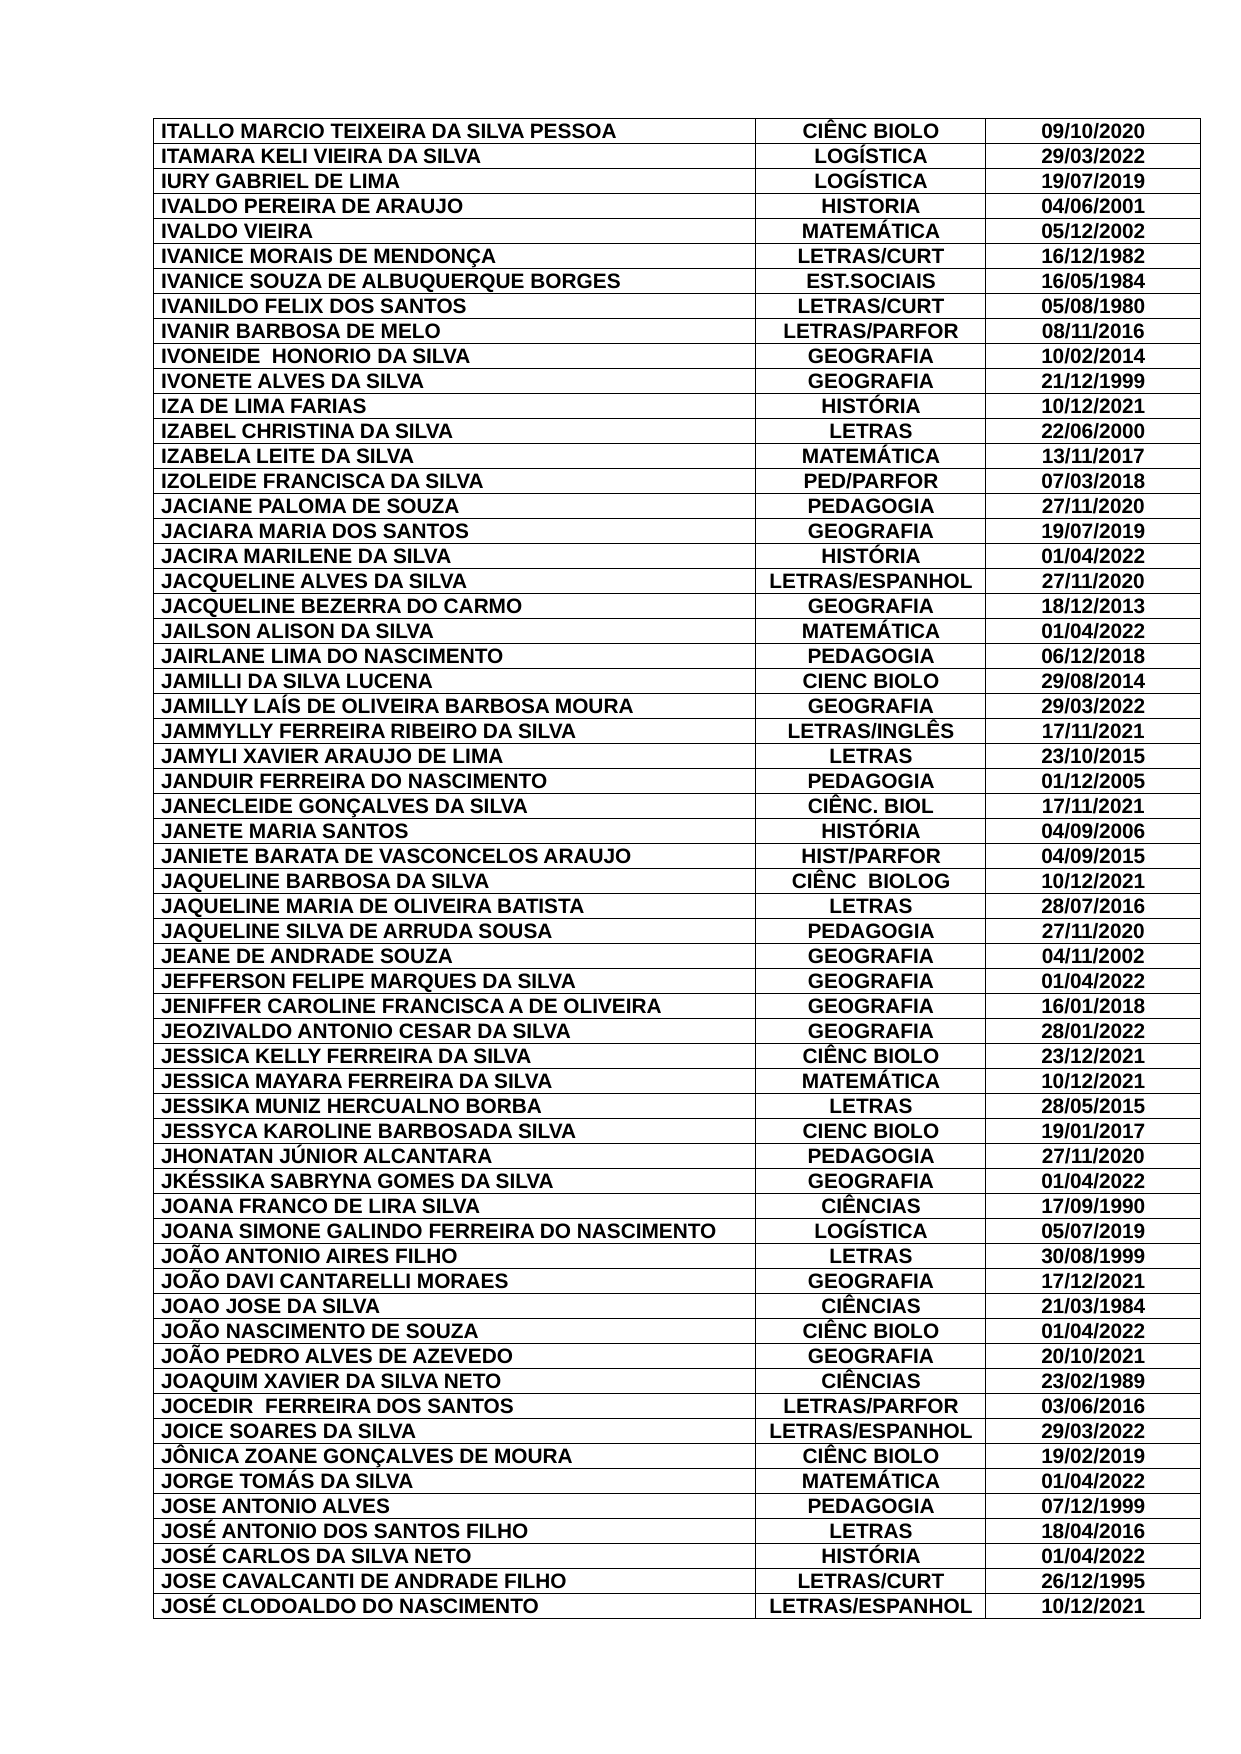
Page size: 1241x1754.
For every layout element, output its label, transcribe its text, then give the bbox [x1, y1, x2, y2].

table_cell 01/12/2005 [986, 769, 1200, 793]
table_cell JACQUELINE ALVES DA SILVA [154, 569, 755, 593]
table_cell JACIRA MARILENE DA SILVA [154, 544, 755, 568]
table_cell 27/11/2020 [986, 1144, 1200, 1168]
table_cell 27/11/2020 [986, 494, 1200, 518]
table_cell JESSYCA KAROLINE BARBOSADA SILVA [154, 1119, 755, 1143]
table_cell JHONATAN JÚNIOR ALCANTARA [154, 1144, 755, 1168]
table_cell JÔNICA ZOANE GONÇALVES DE MOURA [154, 1444, 755, 1468]
table_cell PED/PARFOR [756, 469, 985, 493]
table_cell JOÃO NASCIMENTO DE SOUZA [154, 1319, 755, 1343]
table_cell 17/11/2021 [986, 794, 1200, 818]
table_cell JOANA SIMONE GALINDO FERREIRA DO NASCIMENTO [154, 1219, 755, 1243]
table_cell 13/11/2017 [986, 444, 1200, 468]
table_cell 29/08/2014 [986, 669, 1200, 693]
table_cell JAMILLY LAÍS DE OLIVEIRA BARBOSA MOURA [154, 694, 755, 718]
table_cell 16/05/1984 [986, 269, 1200, 293]
table_cell IVONEIDE HONORIO DA SILVA [154, 344, 755, 368]
table_cell LETRAS [756, 894, 985, 918]
table_cell CIÊNCIAS [756, 1294, 985, 1318]
table_cell MATEMÁTICA [756, 219, 985, 243]
table_cell 01/04/2022 [986, 1169, 1200, 1193]
table_cell 10/12/2021 [986, 394, 1200, 418]
table_cell JAQUELINE MARIA DE OLIVEIRA BATISTA [154, 894, 755, 918]
table_cell CIÊNC BIOLO [756, 119, 985, 143]
table_cell JOÃO ANTONIO AIRES FILHO [154, 1244, 755, 1268]
table_cell 03/06/2016 [986, 1394, 1200, 1418]
table_cell JAMMYLLY FERREIRA RIBEIRO DA SILVA [154, 719, 755, 743]
table_cell JAILSON ALISON DA SILVA [154, 619, 755, 643]
table_cell IVALDO PEREIRA DE ARAUJO [154, 194, 755, 218]
table_cell 01/04/2022 [986, 1469, 1200, 1493]
table_cell LETRAS/CURT [756, 1569, 985, 1593]
table_cell HISTÓRIA [756, 544, 985, 568]
table_cell 28/05/2015 [986, 1094, 1200, 1118]
table_cell 19/01/2017 [986, 1119, 1200, 1143]
table_cell GEOGRAFIA [756, 694, 985, 718]
table_cell LOGÍSTICA [756, 1219, 985, 1243]
table_cell JOSE CAVALCANTI DE ANDRADE FILHO [154, 1569, 755, 1593]
table_cell 28/01/2022 [986, 1019, 1200, 1043]
table_cell LETRAS/PARFOR [756, 319, 985, 343]
table_cell 28/07/2016 [986, 894, 1200, 918]
table_cell 17/11/2021 [986, 719, 1200, 743]
table_cell LETRAS/ESPANHOL [756, 1594, 985, 1618]
table_cell LOGÍSTICA [756, 144, 985, 168]
table_cell PEDAGOGIA [756, 494, 985, 518]
table_cell PEDAGOGIA [756, 1144, 985, 1168]
table_cell LETRAS/ESPANHOL [756, 1419, 985, 1443]
table_cell IURY GABRIEL DE LIMA [154, 169, 755, 193]
table_cell JACQUELINE BEZERRA DO CARMO [154, 594, 755, 618]
table_cell GEOGRAFIA [756, 994, 985, 1018]
table_cell JOAQUIM XAVIER DA SILVA NETO [154, 1369, 755, 1393]
table_cell 17/09/1990 [986, 1194, 1200, 1218]
table_cell HISTÓRIA [756, 1544, 985, 1568]
table_cell JOICE SOARES DA SILVA [154, 1419, 755, 1443]
table_cell 22/06/2000 [986, 419, 1200, 443]
table_cell JANETE MARIA SANTOS [154, 819, 755, 843]
table_cell CIÊNC BIOLO [756, 1044, 985, 1068]
table_cell 01/04/2022 [986, 969, 1200, 993]
table_cell CIÊNC BIOLO [756, 1444, 985, 1468]
table_cell JOÃO PEDRO ALVES DE AZEVEDO [154, 1344, 755, 1368]
table_cell 06/12/2018 [986, 644, 1200, 668]
table_cell GEOGRAFIA [756, 344, 985, 368]
table_cell 04/06/2001 [986, 194, 1200, 218]
table_cell CIÊNCIAS [756, 1194, 985, 1218]
table_cell 19/07/2019 [986, 519, 1200, 543]
table_cell JOÃO DAVI CANTARELLI MORAES [154, 1269, 755, 1293]
table_cell JESSICA MAYARA FERREIRA DA SILVA [154, 1069, 755, 1093]
table_cell ITALLO MARCIO TEIXEIRA DA SILVA PESSOA [154, 119, 755, 143]
table_cell GEOGRAFIA [756, 969, 985, 993]
table_cell 10/12/2021 [986, 1069, 1200, 1093]
table_cell 21/12/1999 [986, 369, 1200, 393]
table_cell 19/02/2019 [986, 1444, 1200, 1468]
table_cell 23/02/1989 [986, 1369, 1200, 1393]
table_cell JKÉSSIKA SABRYNA GOMES DA SILVA [154, 1169, 755, 1193]
table_cell PEDAGOGIA [756, 1494, 985, 1518]
table_cell JACIARA MARIA DOS SANTOS [154, 519, 755, 543]
table_cell IVANICE SOUZA DE ALBUQUERQUE BORGES [154, 269, 755, 293]
table_cell CIÊNC BIOLO [756, 1319, 985, 1343]
table_cell JANIETE BARATA DE VASCONCELOS ARAUJO [154, 844, 755, 868]
table_cell JORGE TOMÁS DA SILVA [154, 1469, 755, 1493]
table_cell JEFFERSON FELIPE MARQUES DA SILVA [154, 969, 755, 993]
table_cell MATEMÁTICA [756, 1069, 985, 1093]
table_cell LETRAS/CURT [756, 294, 985, 318]
table_cell 01/04/2022 [986, 544, 1200, 568]
table_cell IVANIR BARBOSA DE MELO [154, 319, 755, 343]
table_cell IVANILDO FELIX DOS SANTOS [154, 294, 755, 318]
table_cell LOGÍSTICA [756, 169, 985, 193]
table_cell GEOGRAFIA [756, 1019, 985, 1043]
table_cell 23/12/2021 [986, 1044, 1200, 1068]
table_cell JOANA FRANCO DE LIRA SILVA [154, 1194, 755, 1218]
table_cell 01/04/2022 [986, 1544, 1200, 1568]
table_cell JENIFFER CAROLINE FRANCISCA A DE OLIVEIRA [154, 994, 755, 1018]
table_cell JEOZIVALDO ANTONIO CESAR DA SILVA [154, 1019, 755, 1043]
table_cell GEOGRAFIA [756, 519, 985, 543]
table_cell IVALDO VIEIRA [154, 219, 755, 243]
table_cell JOAO JOSE DA SILVA [154, 1294, 755, 1318]
table_cell 29/03/2022 [986, 1419, 1200, 1443]
table_cell PEDAGOGIA [756, 644, 985, 668]
table_cell LETRAS [756, 744, 985, 768]
table_cell IZABEL CHRISTINA DA SILVA [154, 419, 755, 443]
table_cell GEOGRAFIA [756, 369, 985, 393]
table_cell JESSIKA MUNIZ HERCUALNO BORBA [154, 1094, 755, 1118]
table_cell LETRAS/ESPANHOL [756, 569, 985, 593]
table_cell 10/12/2021 [986, 869, 1200, 893]
table_cell LETRAS/PARFOR [756, 1394, 985, 1418]
table_cell MATEMÁTICA [756, 619, 985, 643]
table_cell 10/12/2021 [986, 1594, 1200, 1618]
table_cell HIST/PARFOR [756, 844, 985, 868]
table_cell LETRAS [756, 419, 985, 443]
table_cell IZA DE LIMA FARIAS [154, 394, 755, 418]
table_cell JOSÉ CARLOS DA SILVA NETO [154, 1544, 755, 1568]
table_cell 21/03/1984 [986, 1294, 1200, 1318]
table_cell 04/11/2002 [986, 944, 1200, 968]
table_cell IVANICE MORAIS DE MENDONÇA [154, 244, 755, 268]
table_cell EST.SOCIAIS [756, 269, 985, 293]
table_cell IVONETE ALVES DA SILVA [154, 369, 755, 393]
table_cell 29/03/2022 [986, 694, 1200, 718]
table_cell MATEMÁTICA [756, 444, 985, 468]
table_cell 07/12/1999 [986, 1494, 1200, 1518]
table_cell 16/12/1982 [986, 244, 1200, 268]
table_cell LETRAS/INGLÊS [756, 719, 985, 743]
table_cell HISTÓRIA [756, 394, 985, 418]
table_cell 23/10/2015 [986, 744, 1200, 768]
table_cell JACIANE PALOMA DE SOUZA [154, 494, 755, 518]
table_cell 26/12/1995 [986, 1569, 1200, 1593]
table_cell GEOGRAFIA [756, 594, 985, 618]
table_cell 01/04/2022 [986, 1319, 1200, 1343]
table_cell 07/03/2018 [986, 469, 1200, 493]
table_cell GEOGRAFIA [756, 1169, 985, 1193]
table_cell JANDUIR FERREIRA DO NASCIMENTO [154, 769, 755, 793]
table_cell 29/03/2022 [986, 144, 1200, 168]
table_cell CIÊNC BIOLOG [756, 869, 985, 893]
table_cell JAMILLI DA SILVA LUCENA [154, 669, 755, 693]
table_cell JOSÉ ANTONIO DOS SANTOS FILHO [154, 1519, 755, 1543]
table_cell JESSICA KELLY FERREIRA DA SILVA [154, 1044, 755, 1068]
table_cell LETRAS/CURT [756, 244, 985, 268]
table_cell 05/07/2019 [986, 1219, 1200, 1243]
table_cell LETRAS [756, 1519, 985, 1543]
table_cell LETRAS [756, 1094, 985, 1118]
table_cell GEOGRAFIA [756, 1344, 985, 1368]
table_cell ITAMARA KELI VIEIRA DA SILVA [154, 144, 755, 168]
table_cell JAIRLANE LIMA DO NASCIMENTO [154, 644, 755, 668]
table_cell MATEMÁTICA [756, 1469, 985, 1493]
table_cell JAMYLI XAVIER ARAUJO DE LIMA [154, 744, 755, 768]
table_cell CIENC BIOLO [756, 669, 985, 693]
table_cell JOSE ANTONIO ALVES [154, 1494, 755, 1518]
table_cell GEOGRAFIA [756, 1269, 985, 1293]
table_cell 20/10/2021 [986, 1344, 1200, 1368]
table_cell JOSÉ CLODOALDO DO NASCIMENTO [154, 1594, 755, 1618]
table_cell LETRAS [756, 1244, 985, 1268]
table_cell 09/10/2020 [986, 119, 1200, 143]
table_cell PEDAGOGIA [756, 769, 985, 793]
table_cell 01/04/2022 [986, 619, 1200, 643]
table_cell 27/11/2020 [986, 569, 1200, 593]
table_cell 04/09/2015 [986, 844, 1200, 868]
table_cell CIENC BIOLO [756, 1119, 985, 1143]
table_cell IZABELA LEITE DA SILVA [154, 444, 755, 468]
table_cell 30/08/1999 [986, 1244, 1200, 1268]
table_cell HISTÓRIA [756, 819, 985, 843]
table_cell IZOLEIDE FRANCISCA DA SILVA [154, 469, 755, 493]
table_cell JOCEDIR FERREIRA DOS SANTOS [154, 1394, 755, 1418]
table_cell 19/07/2019 [986, 169, 1200, 193]
table_cell 16/01/2018 [986, 994, 1200, 1018]
table_cell 18/04/2016 [986, 1519, 1200, 1543]
table_cell JANECLEIDE GONÇALVES DA SILVA [154, 794, 755, 818]
table_cell 05/08/1980 [986, 294, 1200, 318]
table_cell GEOGRAFIA [756, 944, 985, 968]
table_cell 04/09/2006 [986, 819, 1200, 843]
table_cell CIÊNCIAS [756, 1369, 985, 1393]
table_cell 18/12/2013 [986, 594, 1200, 618]
table_cell 10/02/2014 [986, 344, 1200, 368]
table_cell 08/11/2016 [986, 319, 1200, 343]
table_cell PEDAGOGIA [756, 919, 985, 943]
table_cell HISTORIA [756, 194, 985, 218]
table_cell JAQUELINE SILVA DE ARRUDA SOUSA [154, 919, 755, 943]
table_cell 17/12/2021 [986, 1269, 1200, 1293]
table_cell JAQUELINE BARBOSA DA SILVA [154, 869, 755, 893]
table_cell JEANE DE ANDRADE SOUZA [154, 944, 755, 968]
table_cell 05/12/2002 [986, 219, 1200, 243]
table_cell CIÊNC. BIOL [756, 794, 985, 818]
table_cell 27/11/2020 [986, 919, 1200, 943]
